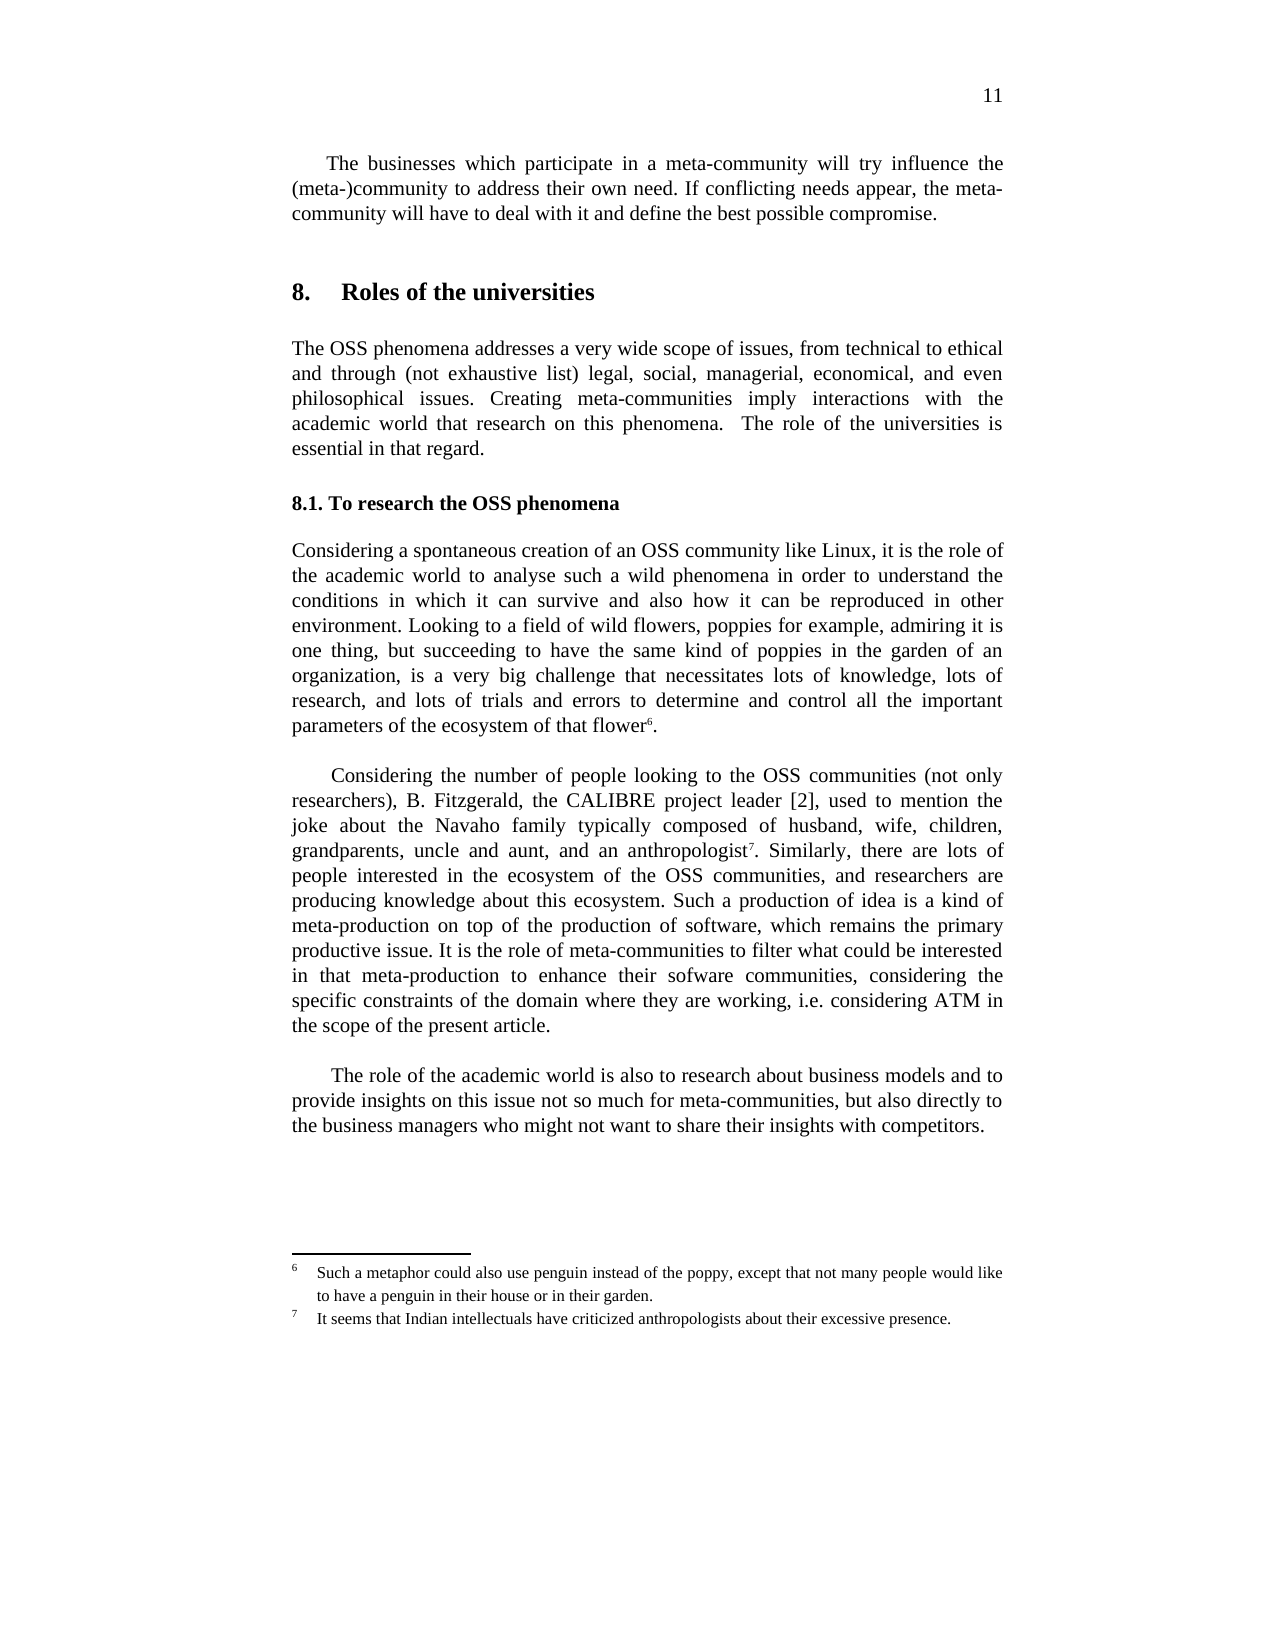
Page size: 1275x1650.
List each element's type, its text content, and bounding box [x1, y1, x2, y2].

text Considering a spontaneous creation of an OSS community like Linux, it is the role of the academic world to analyse such a wild phenomena in order to understand the conditions in which it can survive and also how it can be reproduced in other environment. Looking to a field of wild flowers, poppies for example, admiring it is one thing, but succeeding to have the same kind of poppies in the garden of an organization, is a very big challenge that necessitates lots of knowledge, lots of research, and lots of trials and errors to determine and control all the important parameters of the ecosystem of that flower. [292, 537, 1004, 737]
subtitle 8.1. To research the OSS phenomena [292, 485, 1004, 517]
text Considering the number of people looking to the OSS communities (not only researchers), B. Fitzgerald, the CALIBRE project leader [2], used to mention the joke about the Navaho family typically composed of husband, wife, children, grandparents, uncle and aunt, and an anthropologist. Similarly, there are lots of people interested in the ecosystem of the OSS communities, and researchers are producing knowledge about this ecosystem. Such a production of idea is a kind of meta-production on top of the production of software, which remains the primary productive issue. It is the role of meta-communities to filter what could be interested in that meta-production to enhance their sofware communities, considering the specific constraints of the domain where they are working, i.e. considering ATM in the scope of the present article. [292, 762, 1004, 1037]
text The OSS phenomena addresses a very wide scope of issues, from technical to ethical and through (not exhaustive list) legal, social, managerial, economical, and even philosophical issues. Creating meta-communities imply interactions with the academic world that research on this phenomena. The role of the universities is essential in that regard. [292, 335, 1004, 460]
text The role of the academic world is also to research about business models and to provide insights on this issue not so much for meta-communities, but also directly to the business managers who might not want to share their insights with competitors. [292, 1062, 1004, 1137]
subtitle Roles of the universities [292, 275, 1004, 306]
text The businesses which participate in a meta-community will try influence the (meta-)community to address their own need. If conflicting needs appear, the meta-community will have to deal with it and define the best possible compromise. [292, 150, 1004, 225]
text Such a metaphor could also use penguin instead of the poppy, except that not many people would like to have a penguin in their house or in their garden. [292, 1260, 1004, 1306]
text It seems that Indian intellectuals have criticized anthropologists about their excessive presence. [292, 1306, 1004, 1329]
